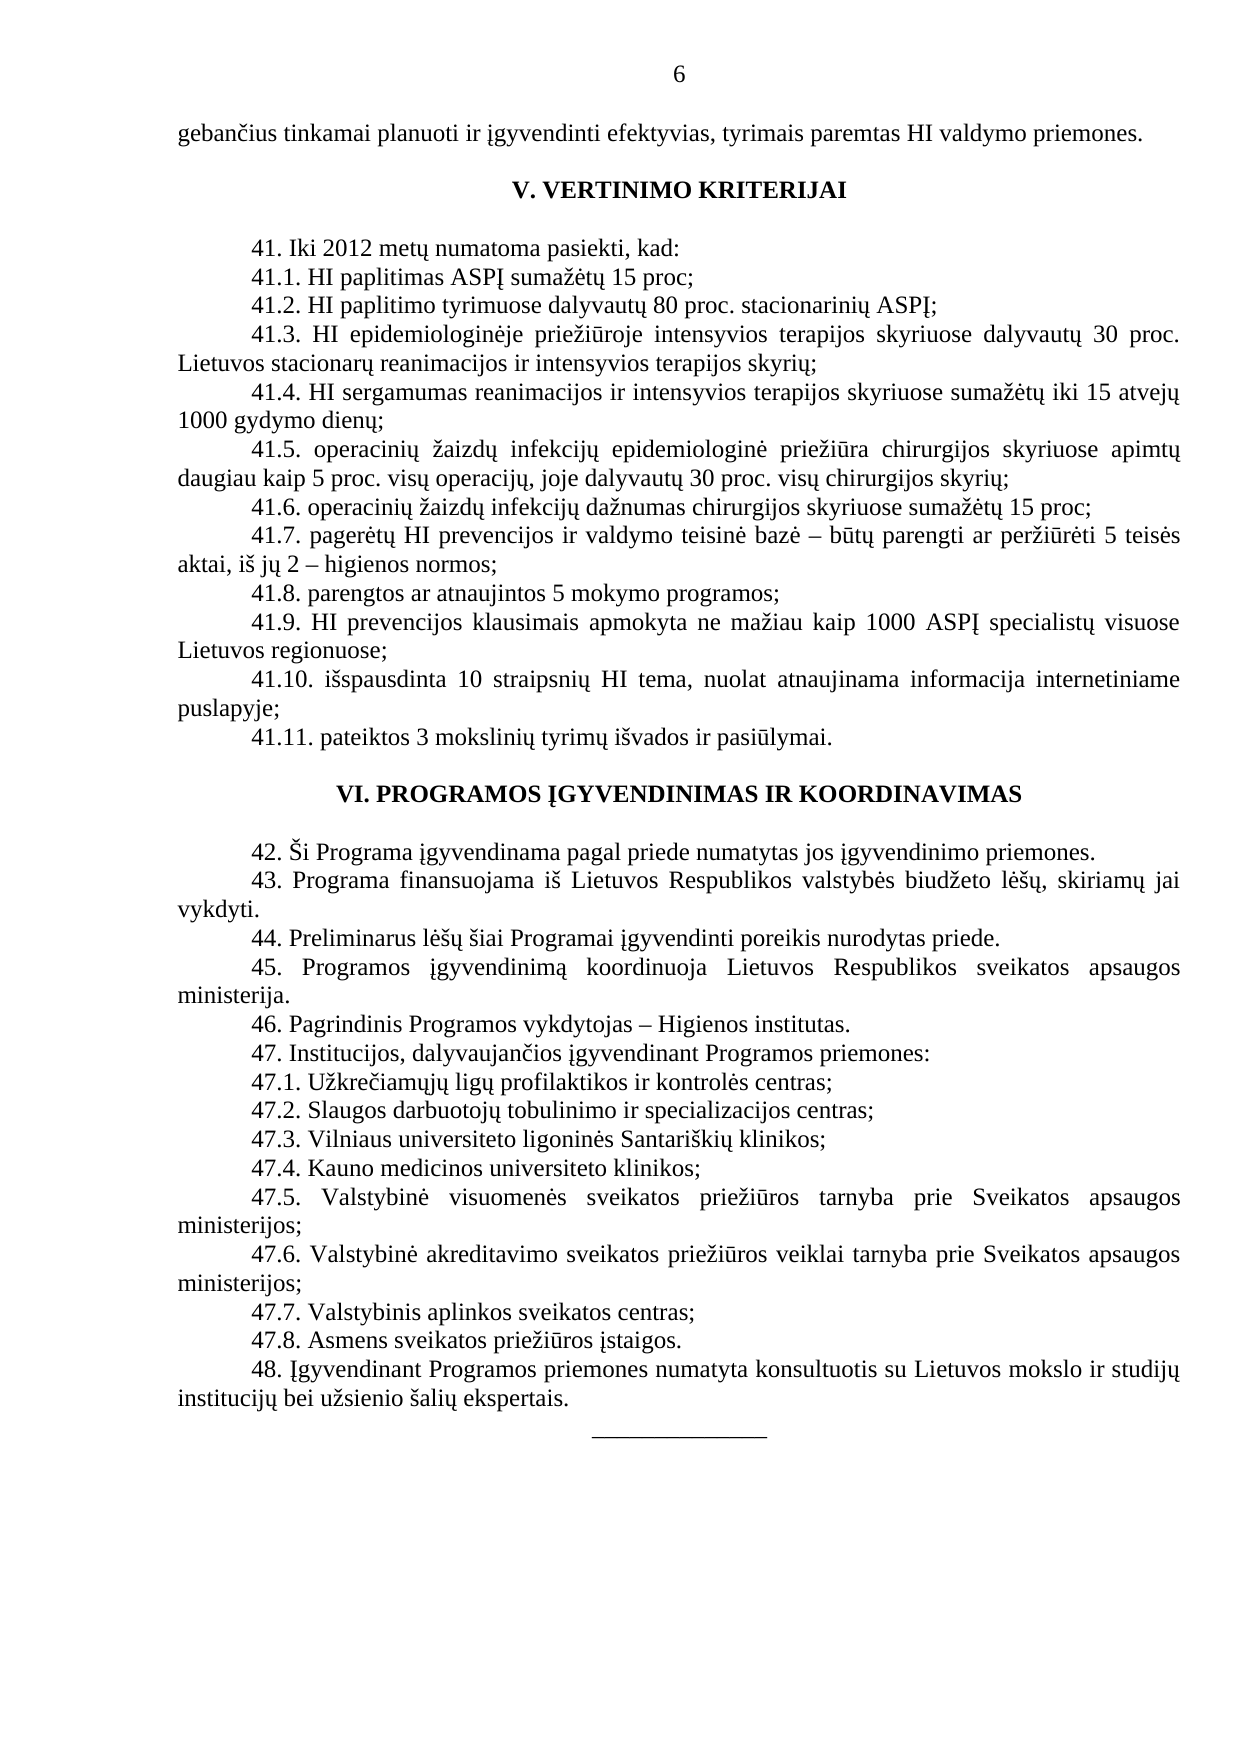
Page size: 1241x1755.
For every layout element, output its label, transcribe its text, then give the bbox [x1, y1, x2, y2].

text 47.8. Asmens sveikatos priežiūros įstaigos. [177, 1326, 1181, 1354]
text 43. Programa finansuojama iš Lietuvos Respublikos valstybės biudžeto lėšų, skiriamų jai vykdyti. [177, 866, 1181, 923]
text 41.9. HI prevencijos klausimais apmokyta ne mažiau kaip 1000 ASPĮ specialistų visuose Lietuvos regionuose; [177, 607, 1181, 664]
text 44. Preliminarus lėšų šiai Programai įgyvendinti poreikis nurodytas priede. [177, 923, 1181, 952]
text ______________ [177, 1412, 1181, 1441]
text 47.5. Valstybinė visuomenės sveikatos priežiūros tarnyba prie Sveikatos apsaugos ministerijos; [177, 1182, 1181, 1239]
text 41.11. pateiktos 3 mokslinių tyrimų išvados ir pasiūlymai. [177, 722, 1181, 751]
text 47.2. Slaugos darbuotojų tobulinimo ir specializacijos centras; [177, 1096, 1181, 1124]
text gebančius tinkamai planuoti ir įgyvendinti efektyvias, tyrimais paremtas HI valdymo priemones. [177, 118, 1181, 147]
text 41.4. HI sergamumas reanimacijos ir intensyvios terapijos skyriuose sumažėtų iki 15 atvejų 1000 gydymo dienų; [177, 377, 1181, 434]
text 45. Programos įgyvendinimą koordinuoja Lietuvos Respublikos sveikatos apsaugos ministerija. [177, 952, 1181, 1009]
text 47. Institucijos, dalyvaujančios įgyvendinant Programos priemones: [177, 1038, 1181, 1067]
text 41.1. HI paplitimas ASPĮ sumažėtų 15 proc; [177, 262, 1181, 291]
text 48. Įgyvendinant Programos priemones numatyta konsultuotis su Lietuvos mokslo ir studijų institucijų bei užsienio šalių ekspertais. [177, 1354, 1181, 1412]
text 47.7. Valstybinis aplinkos sveikatos centras; [177, 1297, 1181, 1326]
text 41.5. operacinių žaizdų infekcijų epidemiologinė priežiūra chirurgijos skyriuose apimtų daugiau kaip 5 proc. visų operacijų, joje dalyvautų 30 proc. visų chirurgijos skyrių; [177, 434, 1181, 492]
text 47.3. Vilniaus universiteto ligoninės Santariškių klinikos; [177, 1124, 1181, 1153]
text 46. Pagrindinis Programos vykdytojas – Higienos institutas. [177, 1009, 1181, 1038]
text 47.1. Užkrečiamųjų ligų profilaktikos ir kontrolės centras; [177, 1067, 1181, 1096]
text VI. PROGRAMOS ĮGYVENDINIMAS IR KOORDINAVIMAS [177, 779, 1181, 808]
text 41.8. parengtos ar atnaujintos 5 mokymo programos; [177, 578, 1181, 607]
text 41.6. operacinių žaizdų infekcijų dažnumas chirurgijos skyriuose sumažėtų 15 proc; [177, 492, 1181, 521]
text V. VERTINIMO KRITERIJAI [177, 176, 1181, 204]
text 41.7. pagerėtų HI prevencijos ir valdymo teisinė bazė – būtų parengti ar peržiūrėti 5 teisės aktai, iš jų 2 – higienos normos; [177, 521, 1181, 578]
text 41. Iki 2012 metų numatoma pasiekti, kad: [177, 233, 1181, 262]
text 47.6. Valstybinė akreditavimo sveikatos priežiūros veiklai tarnyba prie Sveikatos apsaugos ministerijos; [177, 1239, 1181, 1297]
text 47.4. Kauno medicinos universiteto klinikos; [177, 1153, 1181, 1182]
text 42. Ši Programa įgyvendinama pagal priede numatytas jos įgyvendinimo priemones. [177, 837, 1181, 866]
text 41.3. HI epidemiologinėje priežiūroje intensyvios terapijos skyriuose dalyvautų 30 proc. Lietuvos stacionarų reanimacijos ir intensyvios terapijos skyrių; [177, 319, 1181, 377]
text 41.10. išspausdinta 10 straipsnių HI tema, nuolat atnaujinama informacija internetiniame puslapyje; [177, 664, 1181, 722]
text 41.2. HI paplitimo tyrimuose dalyvautų 80 proc. stacionarinių ASPĮ; [177, 291, 1181, 319]
